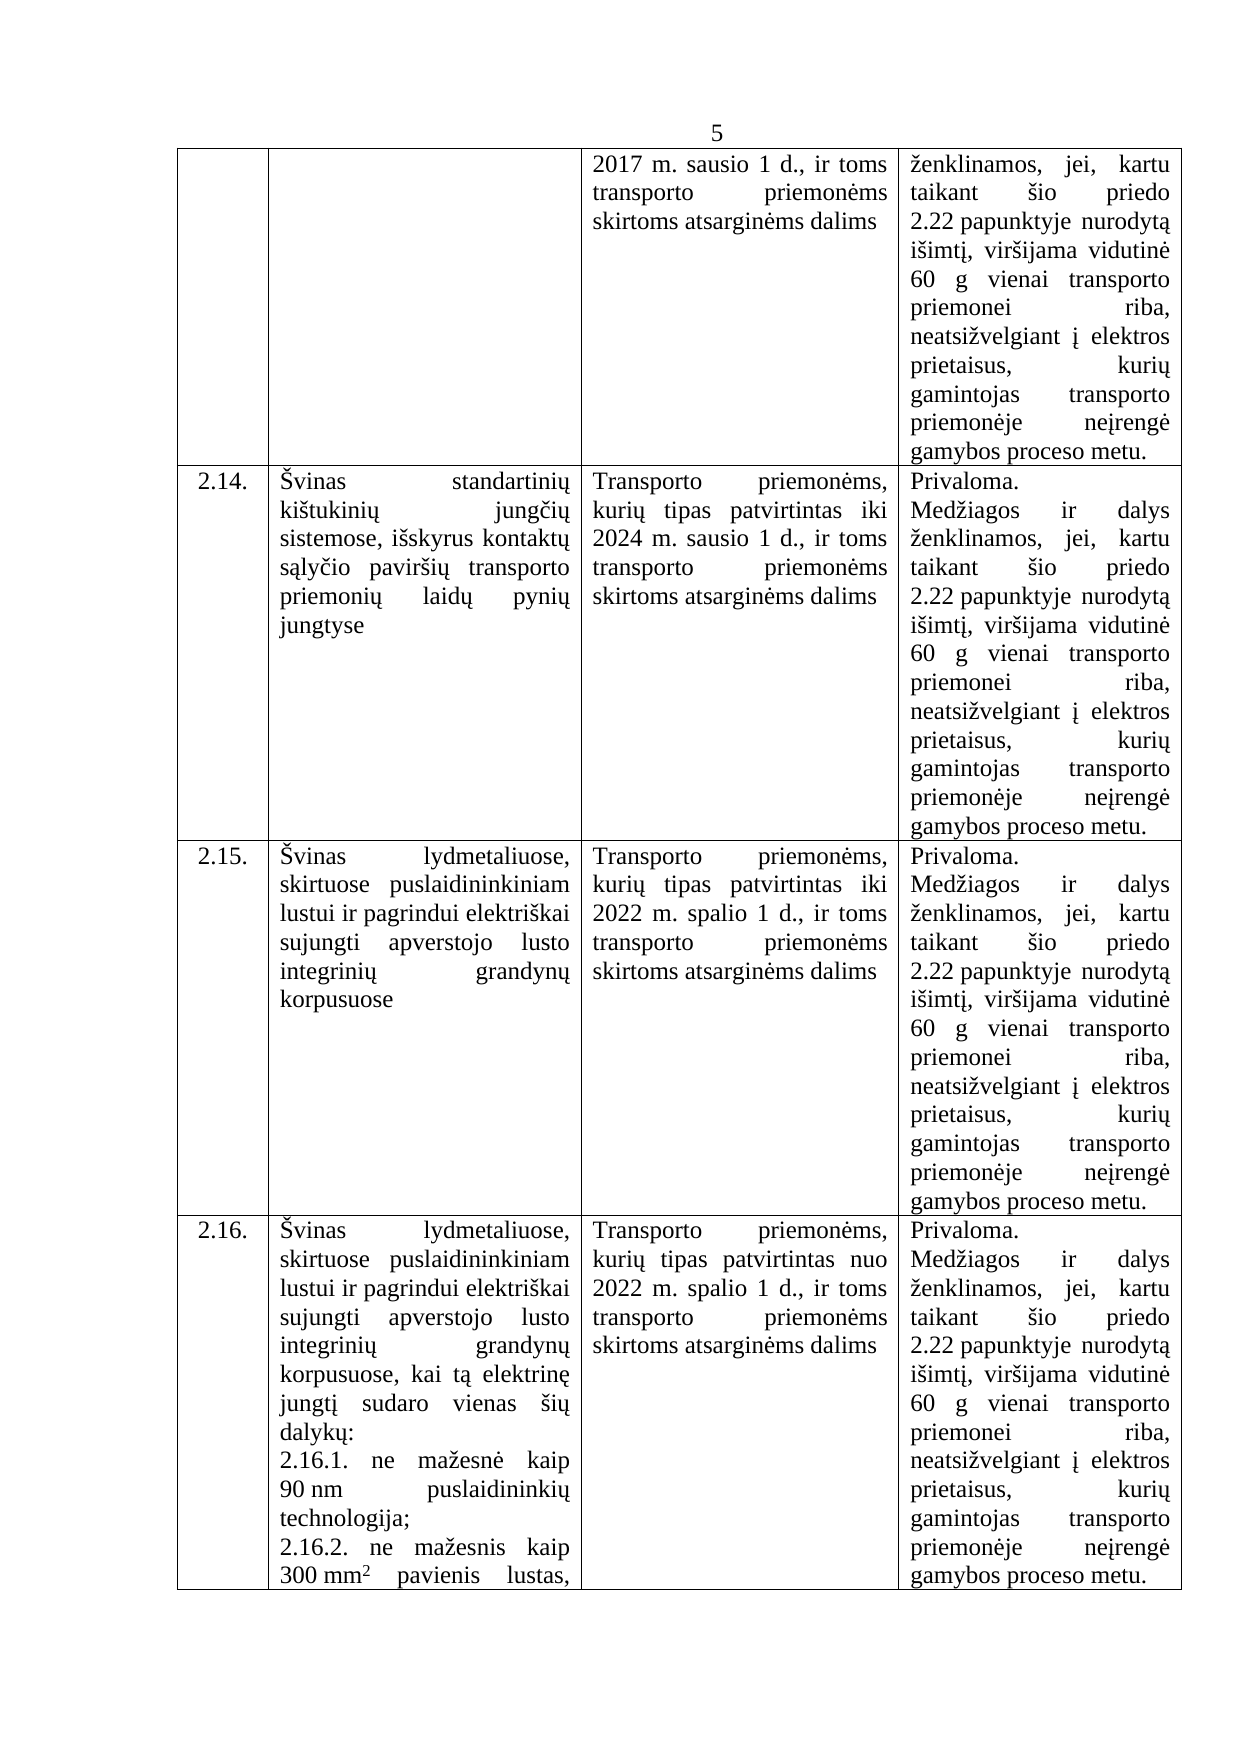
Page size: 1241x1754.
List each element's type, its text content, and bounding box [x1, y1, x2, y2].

table_cell ženklinamos, jei, kartu taikant šio priedo 2.22 papunktyje nurodytą išimtį, viršijama vidutinė 60 g vienai transporto priemonei riba, neatsižvelgiant į elektros prietaisus, kurių gamintojas transporto priemonėje neįrengė gamybos proceso metu. [899, 149, 1181, 465]
table_cell Švinas lydmetaliuose, skirtuose puslaidininkiniam lustui ir pagrindui elektriškai sujungti apverstojo lusto integrinių grandynų korpusuose [269, 841, 581, 1214]
table_cell Privaloma. Medžiagos ir dalys ženklinamos, jei, kartu taikant šio priedo 2.22 papunktyje nurodytą išimtį, viršijama vidutinė 60 g vienai transporto priemonei riba, neatsižvelgiant į elektros prietaisus, kurių gamintojas transporto priemonėje neįrengė gamybos proceso metu. [899, 466, 1181, 840]
table_cell 2.15. [178, 841, 268, 1214]
table_cell 2.14. [178, 466, 268, 840]
table_cell Transporto priemonėms, kurių tipas patvirtintas iki 2022 m. spalio 1 d., ir toms transporto priemonėms skirtoms atsarginėms dalims [582, 841, 898, 1214]
table_cell Privaloma. Medžiagos ir dalys ženklinamos, jei, kartu taikant šio priedo 2.22 papunktyje nurodytą išimtį, viršijama vidutinė 60 g vienai transporto priemonei riba, neatsižvelgiant į elektros prietaisus, kurių gamintojas transporto priemonėje neįrengė gamybos proceso metu. [899, 841, 1181, 1214]
table_cell Švinas lydmetaliuose, skirtuose puslaidininkiniam lustui ir pagrindui elektriškai sujungti apverstojo lusto integrinių grandynų korpusuose, kai tą elektrinę jungtį sudaro vienas šių dalykų: 2.16.1. ne mažesnė kaip 90 nm puslaidininkių technologija; 2.16.2. ne mažesnis kaip 300 mm2 pavienis lustas, [269, 1216, 581, 1589]
table_cell Švinas standartinių kištukinių jungčių sistemose, išskyrus kontaktų sąlyčio paviršių transporto priemonių laidų pynių jungtyse [269, 466, 581, 840]
table_cell [178, 149, 268, 465]
table_cell Transporto priemonėms, kurių tipas patvirtintas iki 2024 m. sausio 1 d., ir toms transporto priemonėms skirtoms atsarginėms dalims [582, 466, 898, 840]
table_cell [269, 149, 581, 465]
table_cell 2017 m. sausio 1 d., ir toms transporto priemonėms skirtoms atsarginėms dalims [582, 149, 898, 465]
table_cell Privaloma. Medžiagos ir dalys ženklinamos, jei, kartu taikant šio priedo 2.22 papunktyje nurodytą išimtį, viršijama vidutinė 60 g vienai transporto priemonei riba, neatsižvelgiant į elektros prietaisus, kurių gamintojas transporto priemonėje neįrengė gamybos proceso metu. [899, 1216, 1181, 1589]
table_cell 2.16. [178, 1216, 268, 1589]
table_cell Transporto priemonėms, kurių tipas patvirtintas nuo 2022 m. spalio 1 d., ir toms transporto priemonėms skirtoms atsarginėms dalims [582, 1216, 898, 1589]
